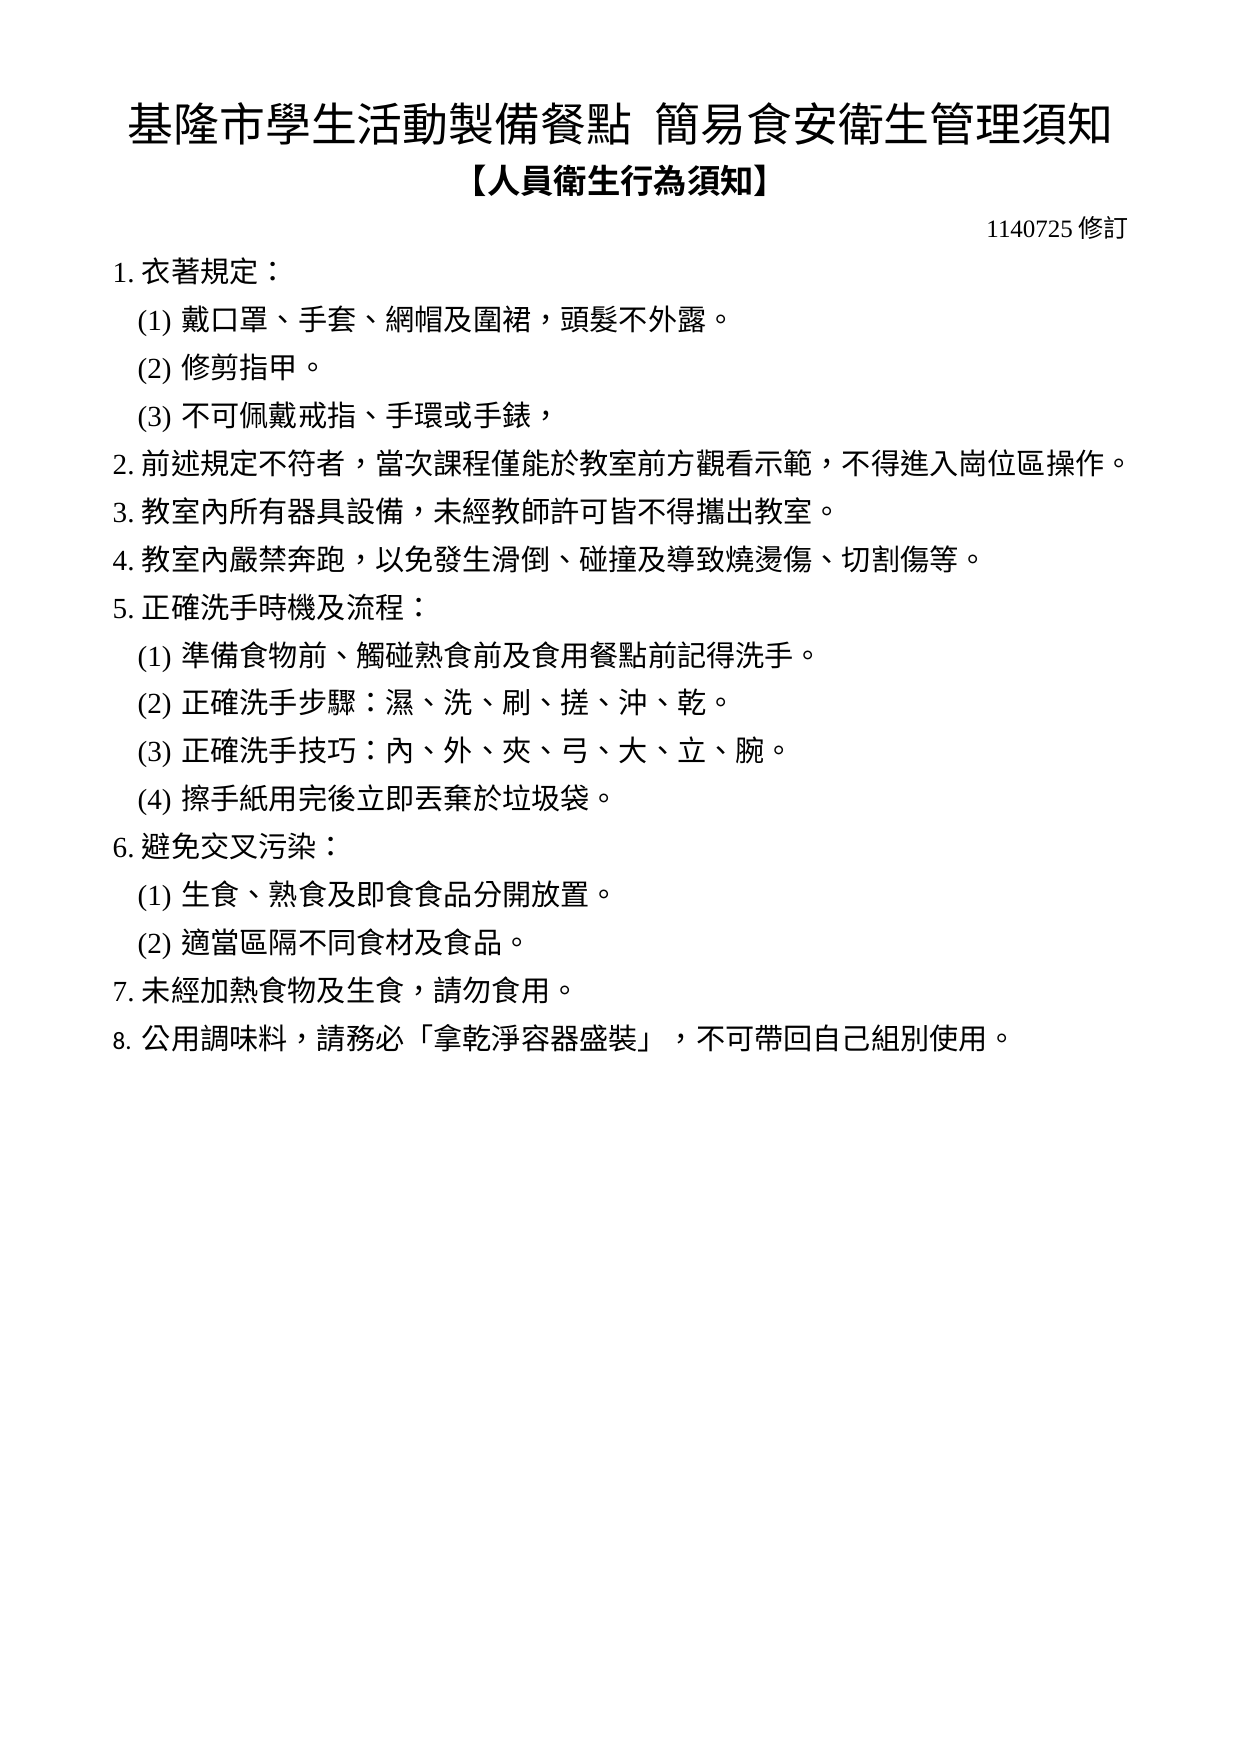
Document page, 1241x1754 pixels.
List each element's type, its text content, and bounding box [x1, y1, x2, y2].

list 教室內嚴禁奔跑，以免發生滑倒、碰撞及導致燒燙傷、切割傷等。 [112, 532, 1128, 580]
list 適當區隔不同食材及食品。 [137, 915, 1128, 963]
list 前述規定不符者，當次課程僅能於教室前方觀看示範，不得進入崗位區操作。 [112, 436, 1128, 484]
list 生食、熟食及即食食品分開放置。 [137, 867, 1128, 915]
list 避免交叉污染： [112, 819, 1128, 867]
list 戴口罩、手套、網帽及圍裙，頭髮不外露。 [137, 292, 1128, 340]
list 教室內所有器具設備，未經教師許可皆不得攜出教室。 [112, 484, 1128, 532]
text 1140725修訂 [112, 208, 1128, 244]
list 正確洗手時機及流程： [112, 580, 1128, 628]
list 擦手紙用完後立即丟棄於垃圾袋。 [137, 771, 1128, 819]
list 未經加熱食物及生食，請勿食用。 [112, 963, 1128, 1011]
list 準備食物前、觸碰熟食前及食用餐點前記得洗手。 [137, 628, 1128, 676]
list 不可佩戴戒指、手環或手錶， [137, 388, 1128, 436]
list 公用調味料，請務必「拿乾淨容器盛裝」，不可帶回自己組別使用。 [112, 1011, 1128, 1059]
list 正確洗手步驟：濕、洗、刷、搓、沖、乾。 [137, 676, 1128, 723]
list 正確洗手技巧：內、外、夾、弓、大、立、腕。 [137, 723, 1128, 771]
list 修剪指甲。 [137, 340, 1128, 388]
list 衣著規定： [112, 244, 1128, 292]
